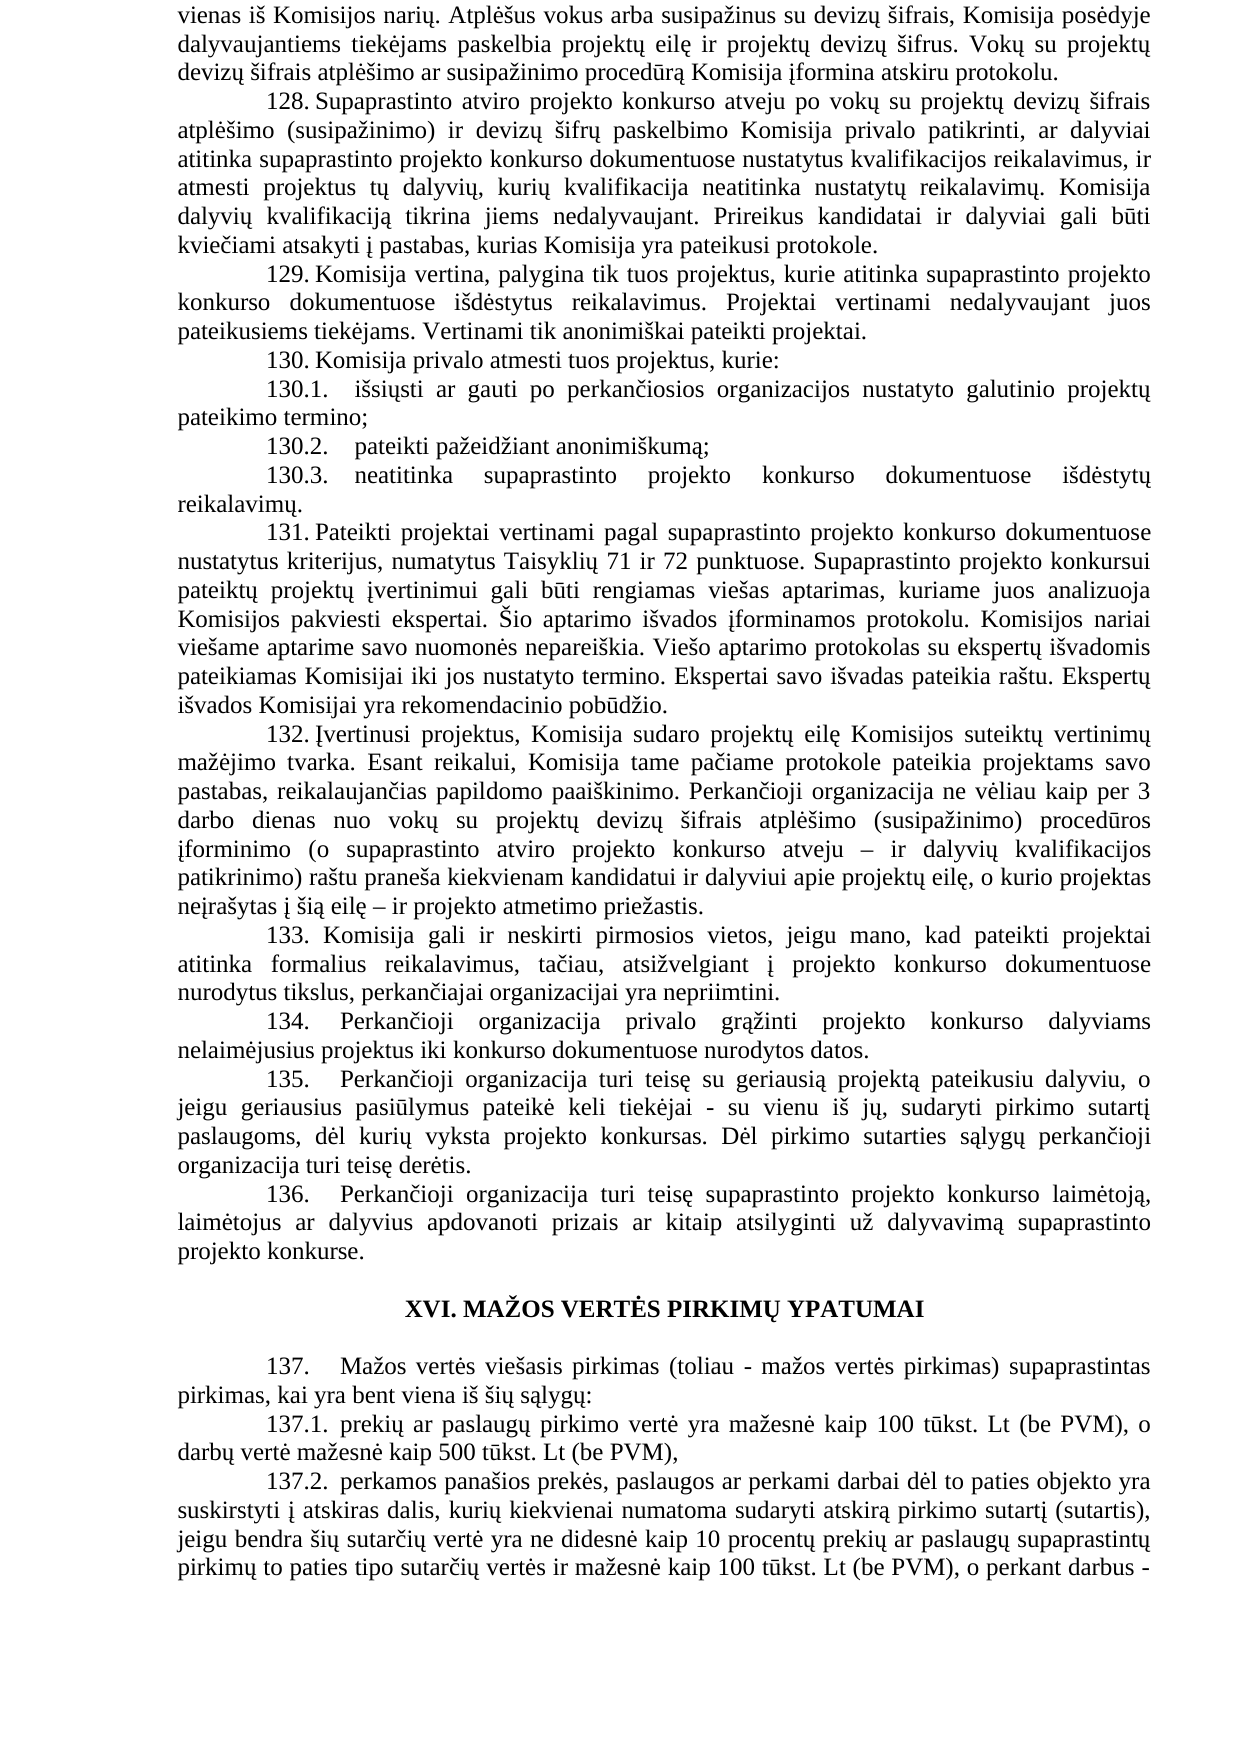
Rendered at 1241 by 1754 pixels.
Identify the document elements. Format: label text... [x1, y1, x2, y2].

text 137. Mažos vertės viešasis pirkimas (toliau - mažos vertės pirkimas) supaprastintas pirkimas, kai yra bent viena iš šių sąlygų: [177, 1351, 1152, 1409]
text XVI. MAŽOS VERTĖS PIRKIMŲ YPATUMAI [177, 1294, 1152, 1322]
text vienas iš Komisijos narių. Atplėšus vokus arba susipažinus su devizų šifrais, Komisija posėdyje dalyvaujantiems tiekėjams paskelbia projektų eilę ir projektų devizų šifrus. Vokų su projektų devizų šifrais atplėšimo ar susipažinimo procedūrą Komisija įformina atskiru protokolu. [177, 0, 1152, 86]
text 137.1. prekių ar paslaugų pirkimo vertė yra mažesnė kaip 100 tūkst. Lt (be PVM), o darbų vertė mažesnė kaip 500 tūkst. Lt (be PVM), [177, 1409, 1152, 1466]
text 132. Įvertinusi projektus, Komisija sudaro projektų eilę Komisijos suteiktų vertinimų mažėjimo tvarka. Esant reikalui, Komisija tame pačiame protokole pateikia projektams savo pastabas, reikalaujančias papildomo paaiškinimo. Perkančioji organizacija ne vėliau kaip per 3 darbo dienas nuo vokų su projektų devizų šifrais atplėšimo (susipažinimo) procedūros įforminimo (o supaprastinto atviro projekto konkurso atveju – ir dalyvių kvalifikacijos patikrinimo) raštu praneša kiekvienam kandidatui ir dalyviui apie projektų eilę, o kurio projektas neįrašytas į šią eilę – ir projekto atmetimo priežastis. [177, 719, 1152, 920]
text 135. Perkančioji organizacija turi teisę su geriausią projektą pateikusiu dalyviu, o jeigu geriausius pasiūlymus pateikė keli tiekėjai - su vienu iš jų, sudaryti pirkimo sutartį paslaugoms, dėl kurių vyksta projekto konkursas. Dėl pirkimo sutarties sąlygų perkančioji organizacija turi teisę derėtis. [177, 1064, 1152, 1179]
text 137.2. perkamos panašios prekės, paslaugos ar perkami darbai dėl to paties objekto yra suskirstyti į atskiras dalis, kurių kiekvienai numatoma sudaryti atskirą pirkimo sutartį (sutartis), jeigu bendra šių sutarčių vertė yra ne didesnė kaip 10 procentų prekių ar paslaugų supaprastintų pirkimų to paties tipo sutarčių vertės ir mažesnė kaip 100 tūkst. Lt (be PVM), o perkant darbus [177, 1466, 1152, 1581]
text 130.3. neatitinka supaprastinto projekto konkurso dokumentuose išdėstytų reikalavimų. [177, 460, 1152, 517]
text 136. Perkančioji organizacija turi teisę supaprastinto projekto konkurso laimėtoją, laimėtojus ar dalyvius apdovanoti prizais ar kitaip atsilyginti už dalyvavimą supaprastinto projekto konkurse. [177, 1179, 1152, 1265]
text 131. Pateikti projektai vertinami pagal supaprastinto projekto konkurso dokumentuose nustatytus kriterijus, numatytus Taisyklių 71 ir 72 punktuose. Supaprastinto projekto konkursui pateiktų projektų įvertinimui gali būti rengiamas viešas aptarimas, kuriame juos analizuoja Komisijos pakviesti ekspertai. Šio aptarimo išvados įforminamos protokolu. Komisijos nariai viešame aptarime savo nuomonės nepareiškia. Viešo aptarimo protokolas su ekspertų išvadomis pateikiamas Komisijai iki jos nustatyto termino. Ekspertai savo išvadas pateikia raštu. Ekspertų išvados Komisijai yra rekomendacinio pobūdžio. [177, 517, 1152, 719]
text 130.1. išsiųsti ar gauti po perkančiosios organizacijos nustatyto galutinio projektų pateikimo termino; [177, 374, 1152, 431]
text 128. Supaprastinto atviro projekto konkurso atveju po vokų su projektų devizų šifrais atplėšimo (susipažinimo) ir devizų šifrų paskelbimo Komisija privalo patikrinti, ar dalyviai atitinka supaprastinto projekto konkurso dokumentuose nustatytus kvalifikacijos reikalavimus, ir atmesti projektus tų dalyvių, kurių kvalifikacija neatitinka nustatytų reikalavimų. Komisija dalyvių kvalifikaciją tikrina jiems nedalyvaujant. Prireikus kandidatai ir dalyviai gali būti kviečiami atsakyti į pastabas, kurias Komisija yra pateikusi protokole. [177, 86, 1152, 259]
text 133. Komisija gali ir neskirti pirmosios vietos, jeigu mano, kad pateikti projektai atitinka formalius reikalavimus, tačiau, atsižvelgiant į projekto konkurso dokumentuose nurodytus tikslus, perkančiajai organizacijai yra nepriimtini. [177, 920, 1152, 1006]
text 130. Komisija privalo atmesti tuos projektus, kurie: [177, 345, 1152, 374]
text 129. Komisija vertina, palygina tik tuos projektus, kurie atitinka supaprastinto projekto konkurso dokumentuose išdėstytus reikalavimus. Projektai vertinami nedalyvaujant juos pateikusiems tiekėjams. Vertinami tik anonimiškai pateikti projektai. [177, 259, 1152, 345]
text 134. Perkančioji organizacija privalo grąžinti projekto konkurso dalyviams nelaimėjusius projektus iki konkurso dokumentuose nurodytos datos. [177, 1006, 1152, 1064]
text 130.2. pateikti pažeidžiant anonimiškumą; [177, 431, 1152, 460]
